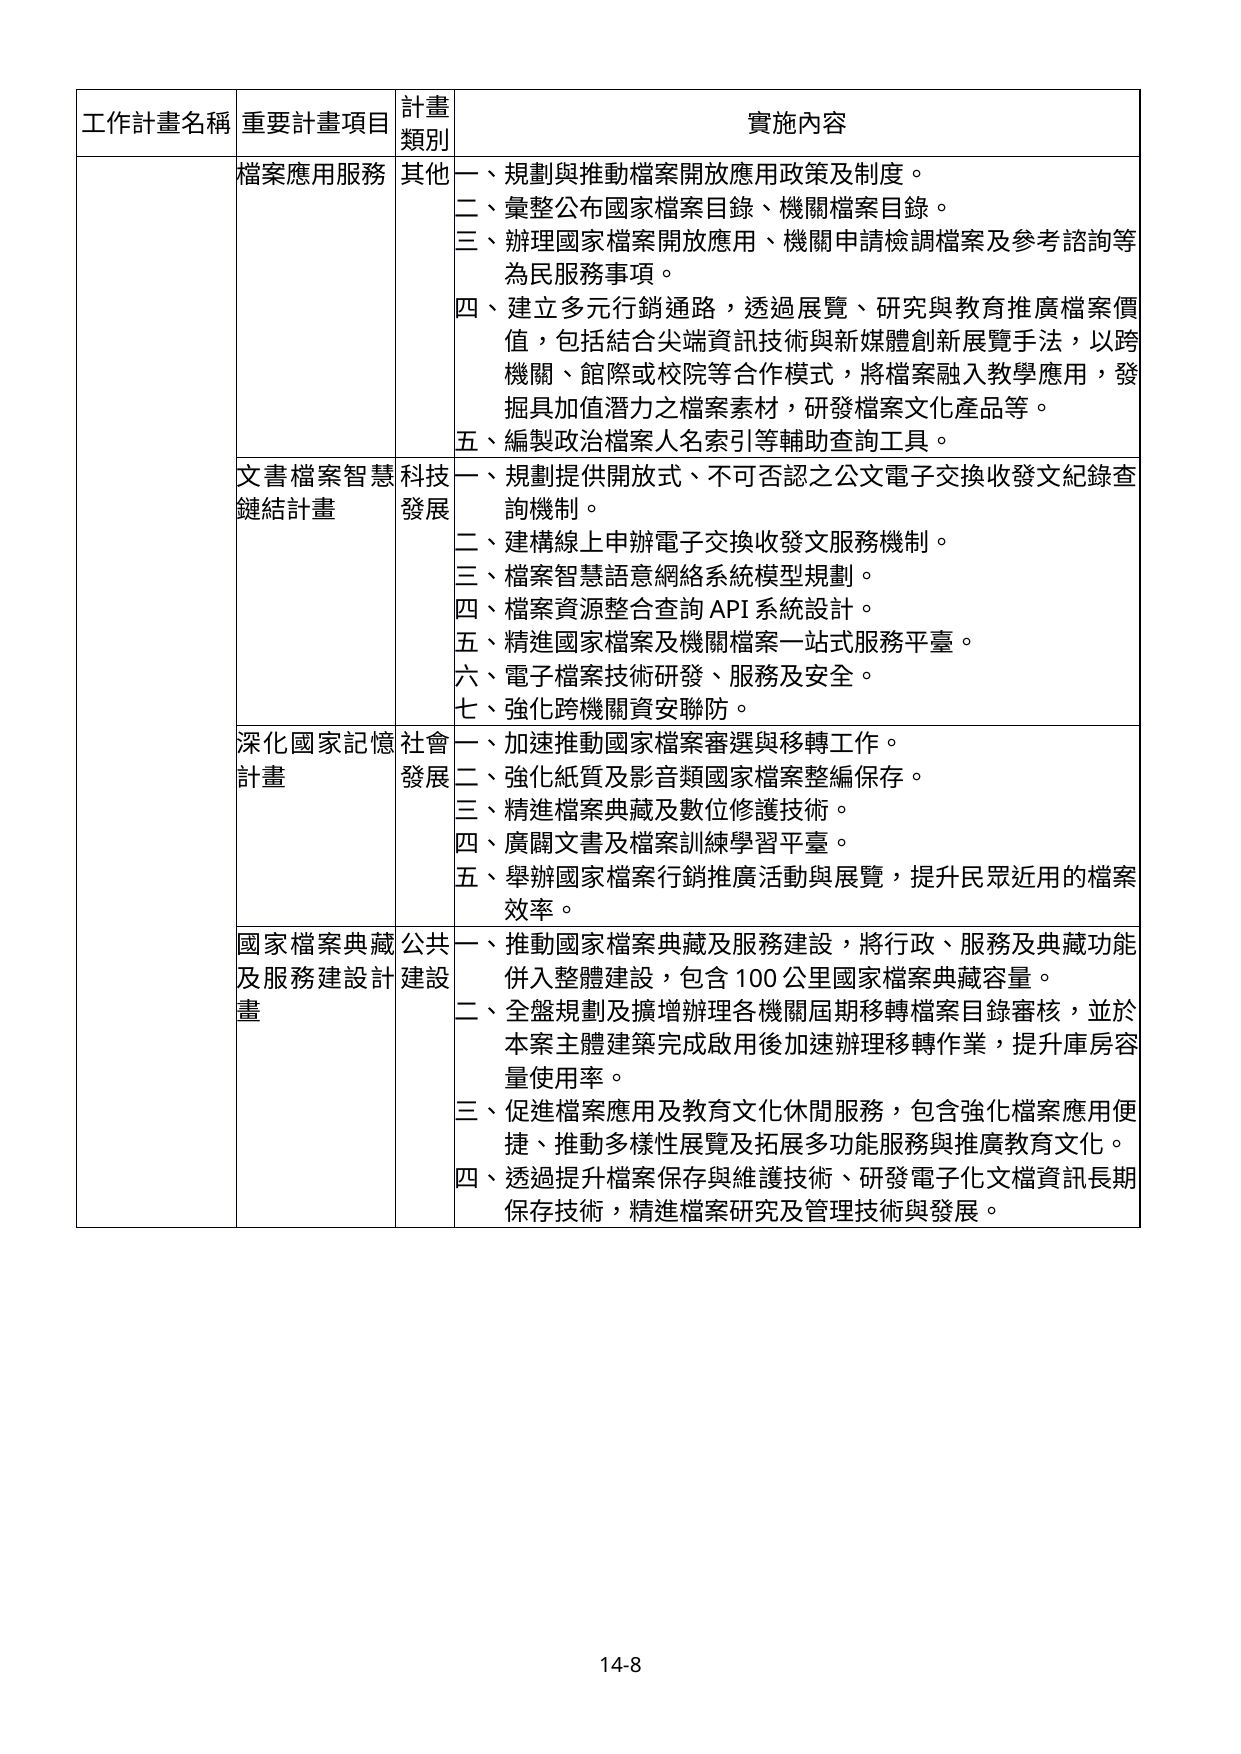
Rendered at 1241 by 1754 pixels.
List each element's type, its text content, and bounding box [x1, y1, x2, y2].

table_cell 一、規劃與推動檔案開放應用政策及制度。 二、彙整公布國家檔案目錄、機關檔案目錄。 三、辦理國家檔案開放應用、機關申請檢調檔案及參考諮詢等為民服務事項。 四、建立多元行銷通路，透過展覽、研究與教育推廣檔案價值，包括結合尖端資訊技術與新媒體創新展覽手法，以跨機關、館際或校院等合作模式，將檔案融入教學應用，發掘具加值潛力之檔案素材，研發檔案文化產品等。 五、編製政治檔案人名索引等輔助查詢工具。 [455, 157, 1139, 457]
table_header 重要計畫項目 [237, 90, 395, 156]
table_header 計畫類別 [396, 90, 454, 156]
table_cell 一、推動國家檔案典藏及服務建設，將行政、服務及典藏功能併入整體建設，包含100公里國家檔案典藏容量。 二、全盤規劃及擴增辦理各機關屆期移轉檔案目錄審核，並於本案主體建築完成啟用後加速辦理移轉作業，提升庫房容量使用率。 三、促進檔案應用及教育文化休閒服務，包含強化檔案應用便捷、推動多樣性展覽及拓展多功能服務與推廣教育文化。 四、透過提升檔案保存與維護技術、研發電子化文檔資訊長期保存技術，精進檔案研究及管理技術與發展。 [455, 927, 1139, 1227]
table_header 工作計畫名稱 [77, 90, 236, 156]
table_cell 公共建設 [396, 927, 454, 1227]
table_header 實施內容 [455, 90, 1139, 156]
table_cell 國家檔案典藏及服務建設計畫 [237, 927, 395, 1227]
table_cell 科技發展 [396, 458, 454, 725]
table_cell 社會發展 [396, 726, 454, 926]
table_cell 檔案應用服務 [237, 157, 395, 457]
table_cell 一、規劃提供開放式、不可否認之公文電子交換收發文紀錄查詢機制。 二、建構線上申辦電子交換收發文服務機制。 三、檔案智慧語意網絡系統模型規劃。 四、檔案資源整合查詢API系統設計。 五、精進國家檔案及機關檔案一站式服務平臺。 六、電子檔案技術研發、服務及安全。 七、強化跨機關資安聯防。 [455, 458, 1139, 725]
table_cell 深化國家記憶計畫 [237, 726, 395, 926]
table_cell 一、加速推動國家檔案審選與移轉工作。 二、強化紙質及影音類國家檔案整編保存。 三、精進檔案典藏及數位修護技術。 四、廣闢文書及檔案訓練學習平臺。 五、舉辦國家檔案行銷推廣活動與展覽，提升民眾近用的檔案效率。 [455, 726, 1139, 926]
table_cell [77, 157, 236, 1227]
table_cell 其他 [396, 157, 454, 457]
table_cell 文書檔案智慧鏈結計畫 [237, 458, 395, 725]
